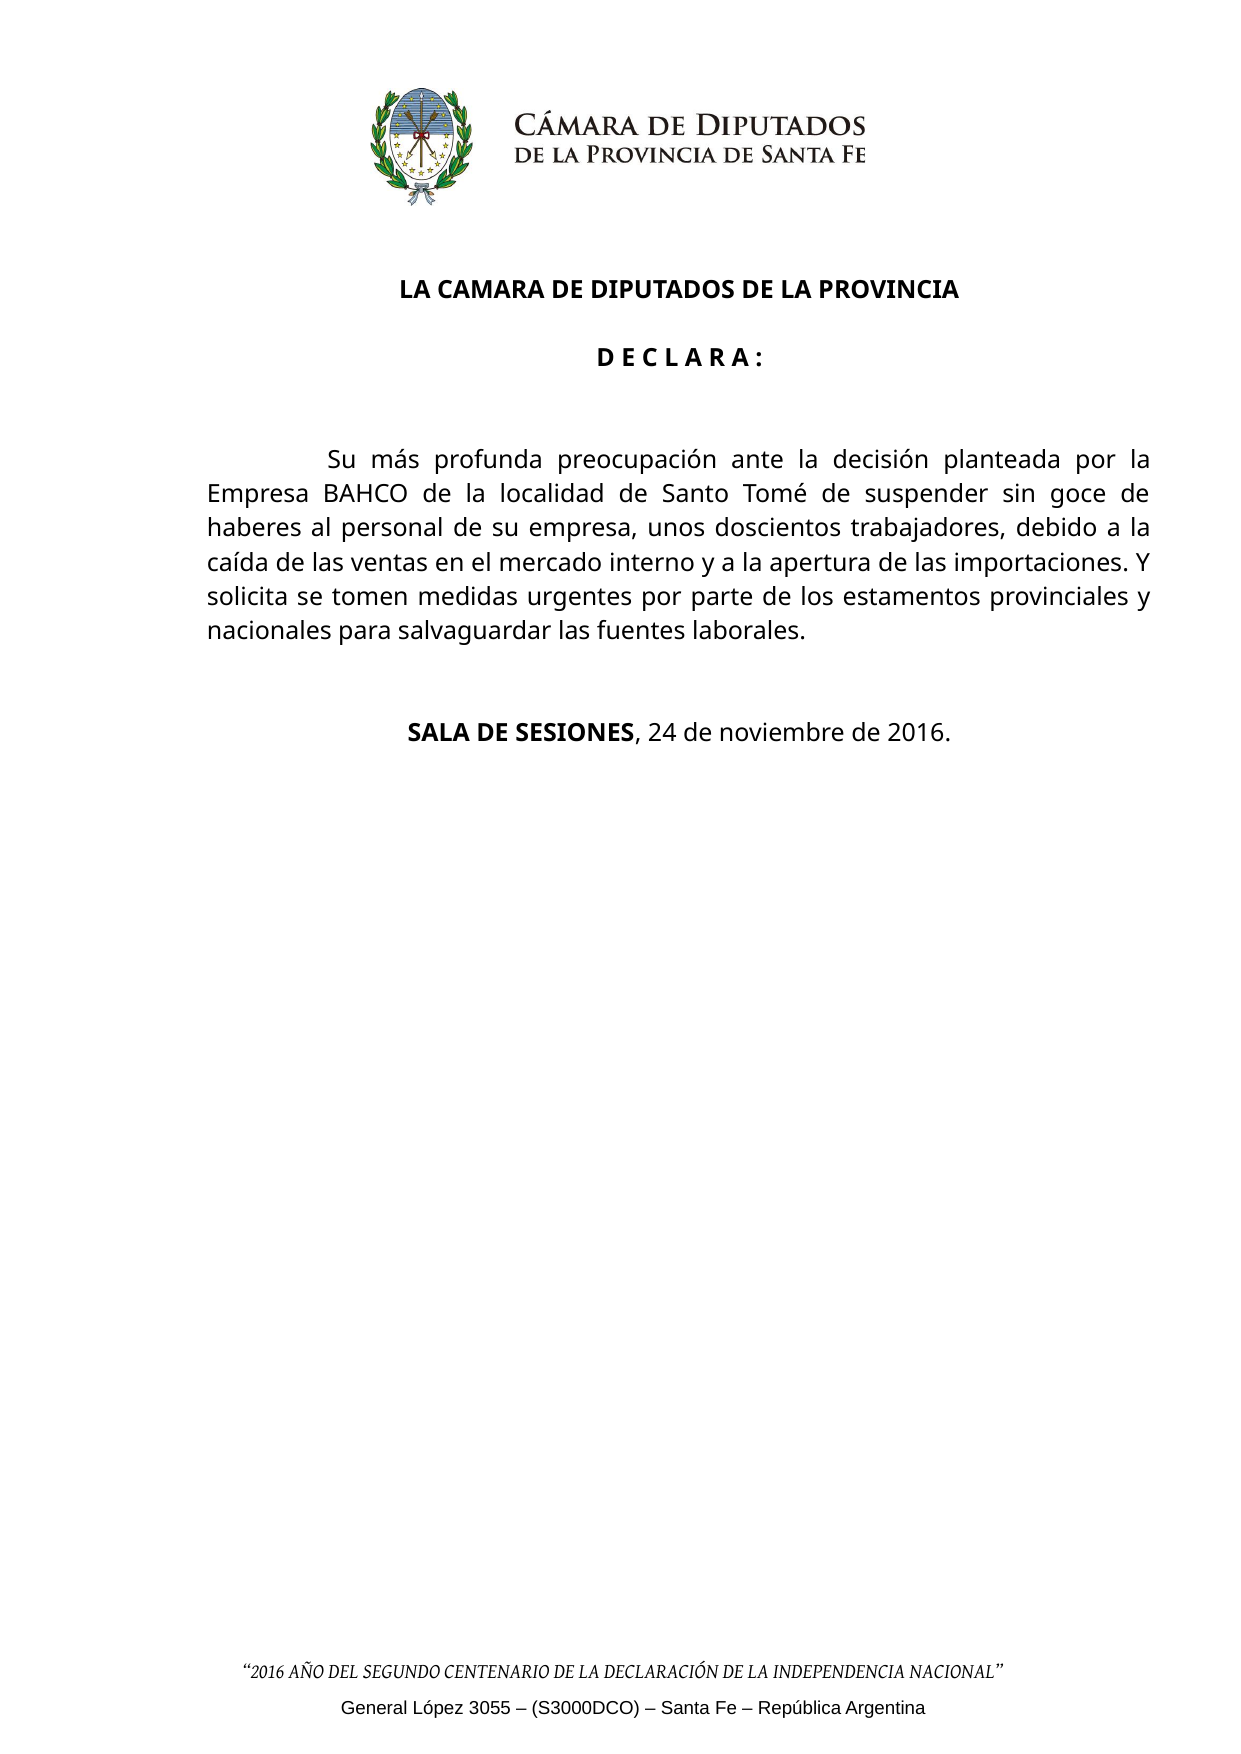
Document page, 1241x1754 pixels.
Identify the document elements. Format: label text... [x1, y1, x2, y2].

text LA CAMARA DE DIPUTADOS DE LA PROVINCIA [207, 272, 1152, 306]
text Su más profunda preocupación ante la decisión planteada por la Empresa BAHCO de la localidad de Santo Tomé de suspender sin goce de haberes al personal de su empresa, unos doscientos trabajadores, debido a la caída de las ventas en el mercado interno y a la apertura de las importaciones. Y solicita se tomen medidas urgentes por parte de los estamentos provinciales y nacionales para salvaguardar las fuentes laborales. [207, 442, 1152, 646]
text SALA DE SESIONES, 24 de noviembre de 2016. [207, 714, 1152, 748]
picture [370, 88, 866, 210]
text D E C L A R A : [207, 340, 1152, 374]
